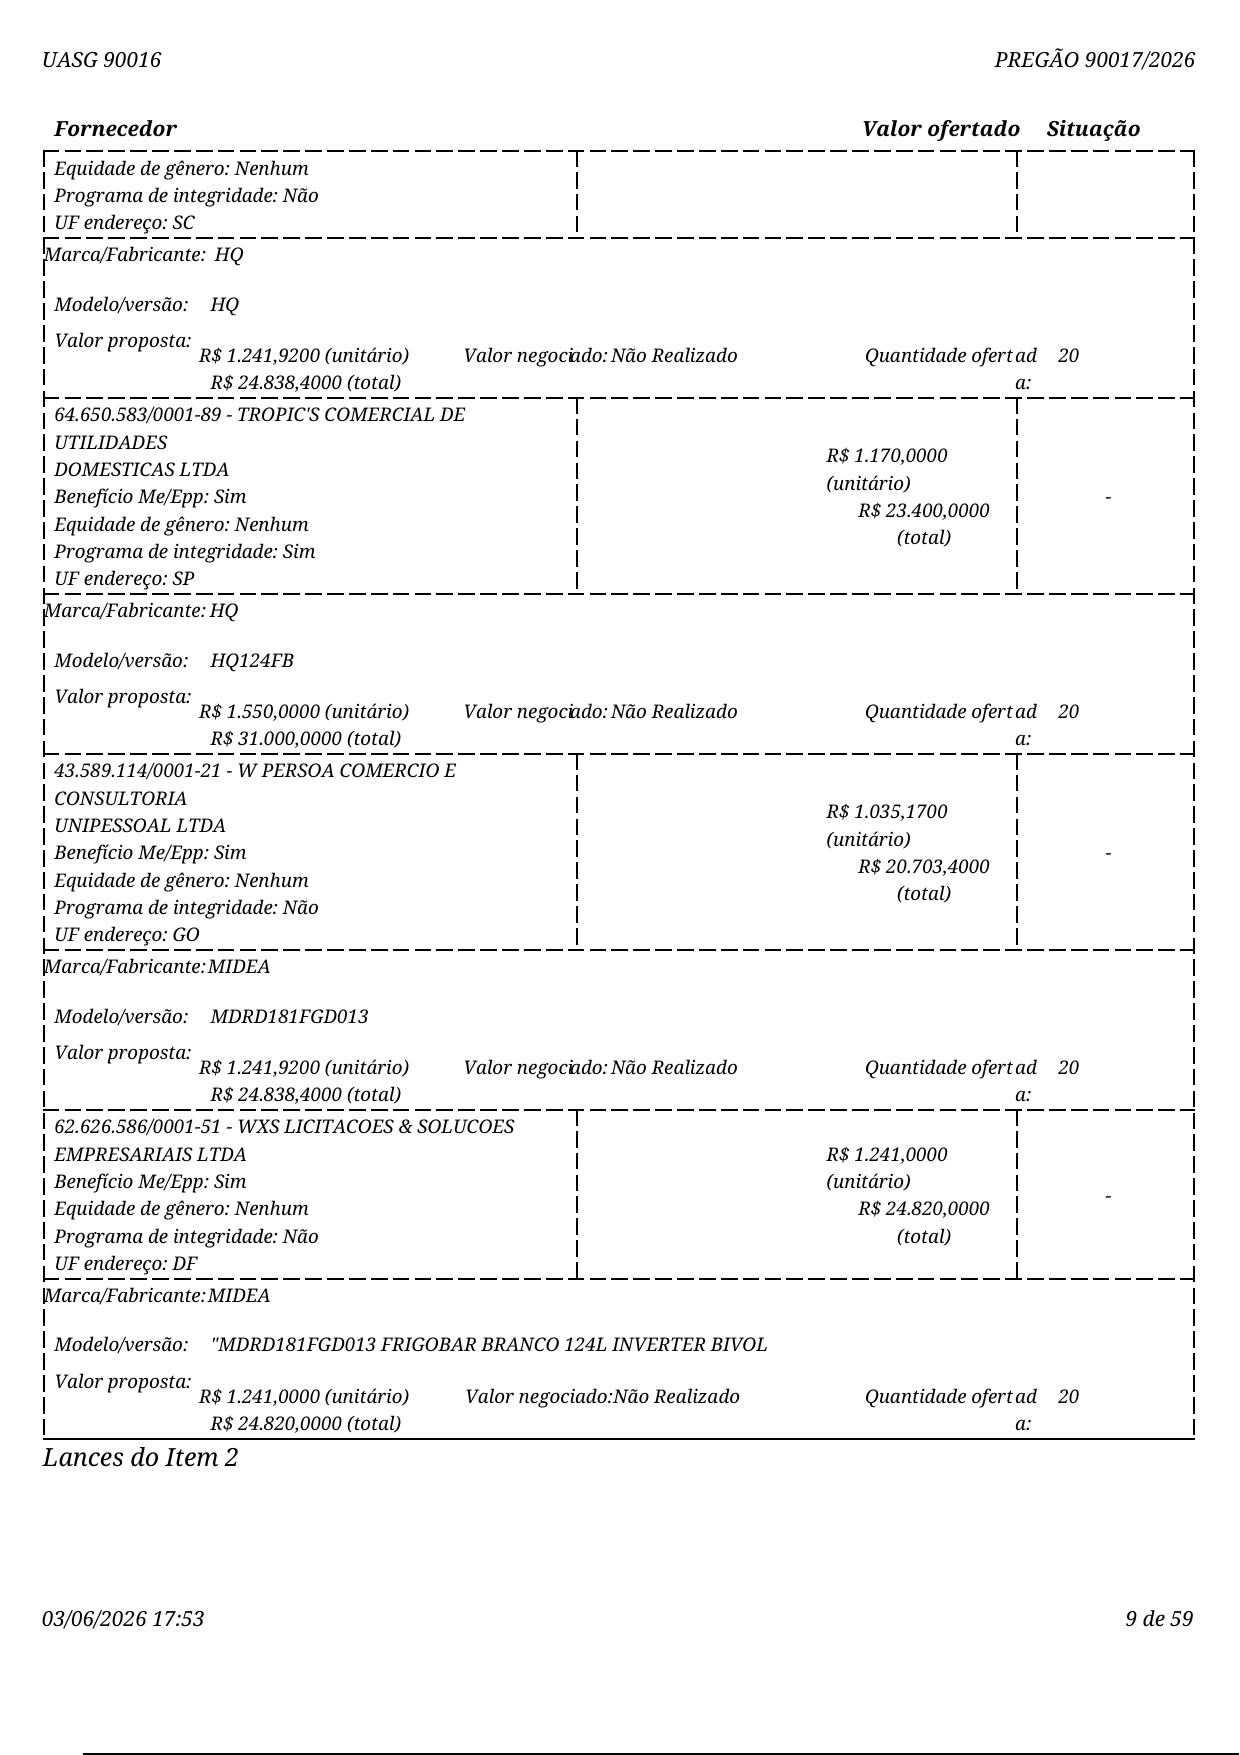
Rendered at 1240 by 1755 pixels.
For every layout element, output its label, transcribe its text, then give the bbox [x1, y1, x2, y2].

table_cell [1017, 1000, 1101, 1049]
table_cell Equidade de gênero: Nenhum Programa de integridade: Não UF endereço: SC [44, 150, 577, 237]
table_cell [1017, 949, 1101, 1000]
table_cell [577, 949, 826, 1000]
table_cell [577, 1109, 826, 1278]
table_cell 20 [1048, 1378, 1101, 1438]
table_cell Marca/Fabricante: MIDEA [44, 949, 577, 1000]
table_cell [577, 644, 826, 693]
table_cell R$ 1.550,0000 (unitário) Valor negoci R$ 31.000,0000 (total) [199, 694, 577, 753]
table_cell [1101, 237, 1194, 288]
table_cell [826, 150, 1017, 237]
table_cell MDRD181FGD013 [199, 1000, 577, 1049]
table_cell [826, 949, 1017, 1000]
table_cell [1101, 593, 1194, 644]
table_cell ada: [1017, 338, 1048, 397]
table_cell R$ 1.241,9200 (unitário) Valor negoci R$ 24.838,4000 (total) [199, 338, 577, 397]
table_cell ada: [1017, 1050, 1048, 1109]
table_cell - [1101, 397, 1194, 593]
table_cell [826, 1329, 1017, 1378]
table_cell R$ 1.170,0000 (unitário) R$ 23.400,0000 (total) [826, 397, 1017, 593]
table_cell [1017, 150, 1101, 237]
table_cell [1101, 1050, 1194, 1109]
table_cell 20 [1048, 694, 1101, 753]
table_cell ado: Não Realizado [577, 338, 826, 397]
table_cell [826, 237, 1017, 288]
table_cell 43.589.114/0001-21 - W PERSOA COMERCIO E CONSULTORIA UNIPESSOAL LTDA Benefício Me/Epp: Sim Equidade de gênero: Nenhum Programa de integridade: Não UF endereço: GO [44, 753, 577, 949]
table_cell [577, 150, 826, 237]
table_cell - [1101, 753, 1194, 949]
table_cell [1017, 1109, 1101, 1278]
table_cell Quantidade ofert [826, 1378, 1017, 1438]
table_cell ado: Não Realizado [577, 694, 826, 753]
table_cell [826, 1000, 1017, 1049]
table_cell [1017, 237, 1101, 288]
table_cell [1017, 1329, 1101, 1378]
table_cell Quantidade ofert [826, 338, 1017, 397]
table_cell [577, 288, 826, 337]
table_cell Modelo/versão: Valor proposta: [44, 1329, 199, 1438]
table_cell [1017, 644, 1101, 693]
table_cell "MDRD181FGD013 FRIGOBAR BRANCO 124L INVERTER BIVOL [199, 1329, 826, 1378]
table_cell [1101, 1278, 1194, 1329]
table_cell [1101, 644, 1194, 693]
table_cell [1101, 949, 1194, 1000]
table_cell [1101, 1000, 1194, 1049]
table_cell Quantidade ofert [826, 1050, 1017, 1109]
table_cell [577, 1000, 826, 1049]
table_cell Marca/Fabricante: HQ [44, 593, 577, 644]
table_cell [1101, 338, 1194, 397]
table_cell Marca/Fabricante: HQ [44, 237, 577, 288]
table_cell Modelo/versão: Valor proposta: [44, 288, 199, 397]
table_cell [826, 593, 1017, 644]
table_cell R$ 1.241,0000 (unitário) Valor negociado: Não Realizado R$ 24.820,0000 (total) [199, 1378, 826, 1438]
table_cell R$ 1.241,9200 (unitário) Valor negoci R$ 24.838,4000 (total) [199, 1050, 577, 1109]
table_cell R$ 1.241,0000 (unitário) R$ 24.820,0000 (total) [826, 1109, 1017, 1278]
table_cell [826, 1278, 1017, 1329]
table_cell [1101, 1378, 1194, 1438]
table_cell [577, 753, 826, 949]
table_cell [1101, 1329, 1194, 1378]
table_cell Modelo/versão: Valor proposta: [44, 644, 199, 753]
table_cell [1101, 694, 1194, 753]
table_cell [826, 644, 1017, 693]
table_cell 20 [1048, 338, 1101, 397]
table_cell [1017, 753, 1101, 949]
table_cell [1017, 1278, 1101, 1329]
table_cell [1017, 288, 1101, 337]
table_cell 64.650.583/0001-89 - TROPIC'S COMERCIAL DE UTILIDADES DOMESTICAS LTDA Benefício Me/Epp: Sim Equidade de gênero: Nenhum Programa de integridade: Sim UF endereço: SP [44, 397, 577, 593]
table_cell - [1101, 150, 1194, 237]
table_cell [1017, 593, 1101, 644]
table_cell [577, 237, 826, 288]
table_cell ada: [1017, 694, 1048, 753]
table_cell [577, 397, 826, 593]
table_cell [826, 288, 1017, 337]
table_cell [577, 593, 826, 644]
table_cell ado: Não Realizado [577, 1050, 826, 1109]
table_cell 62.626.586/0001-51 - WXS LICITACOES & SOLUCOES EMPRESARIAIS LTDA Benefício Me/Epp: Sim Equidade de gênero: Nenhum Programa de integridade: Não UF endereço: DF [44, 1109, 577, 1278]
subtitle Lances do Item 2 [43, 1440, 1089, 1474]
table_cell HQ124FB [199, 644, 577, 693]
table_cell Quantidade ofert [826, 694, 1017, 753]
table_cell Modelo/versão: Valor proposta: [44, 1000, 199, 1109]
table_cell Marca/Fabricante: MIDEA [44, 1278, 826, 1329]
table_cell R$ 1.035,1700 (unitário) R$ 20.703,4000 (total) [826, 753, 1017, 949]
table_cell - [1101, 1109, 1194, 1278]
table_cell 20 [1048, 1050, 1101, 1109]
table_cell [1017, 397, 1101, 593]
table_cell ada: [1017, 1378, 1048, 1438]
table_cell [1101, 288, 1194, 337]
table_cell HQ [199, 288, 577, 337]
